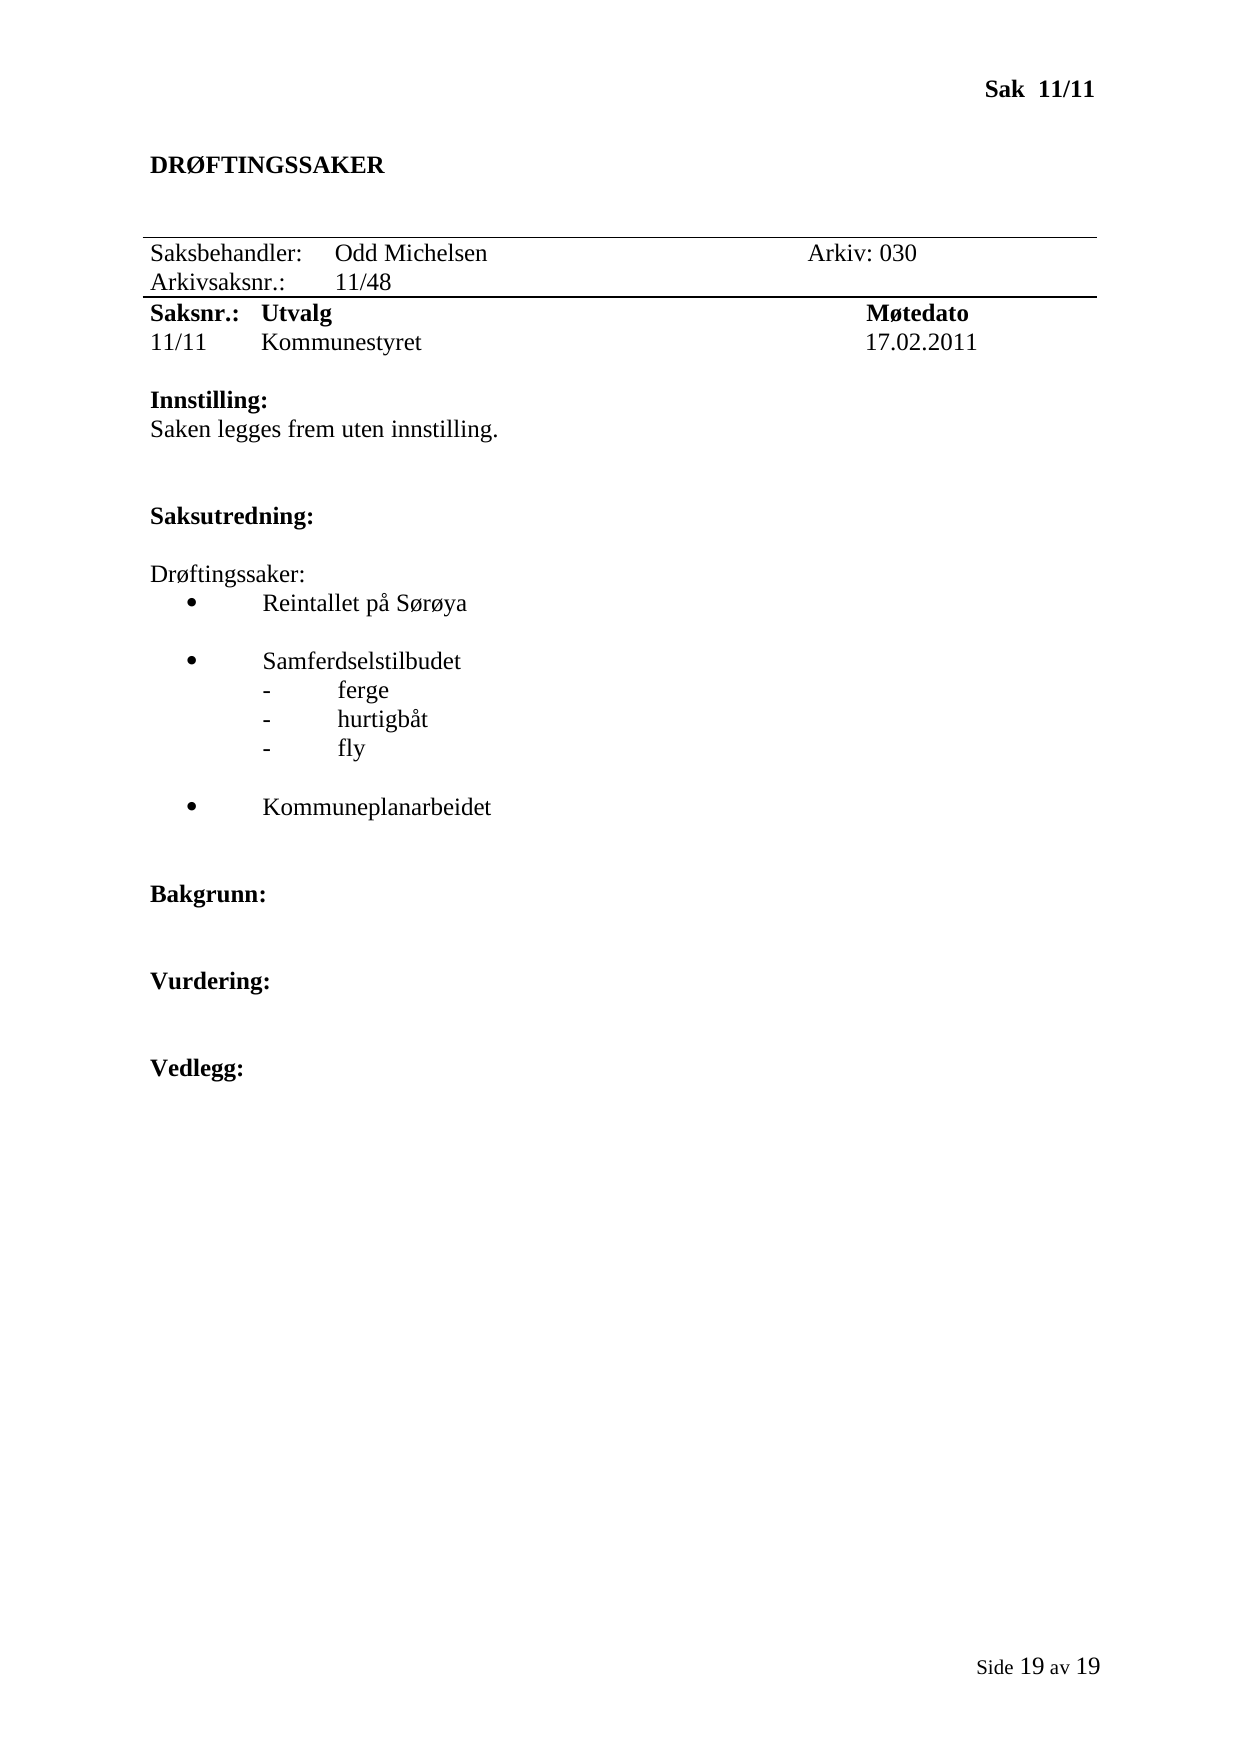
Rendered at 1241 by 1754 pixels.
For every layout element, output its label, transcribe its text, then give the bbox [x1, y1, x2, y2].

text DRØFTINGSSAKER [150, 150, 1100, 179]
text Drøftingssaker: [150, 559, 1100, 588]
table_cell Saksnr.: [143, 298, 253, 326]
text Vedlegg: [150, 1053, 1100, 1082]
table_header Odd Michelsen [327, 238, 800, 267]
list fly [262, 733, 1100, 762]
text Saksutredning: [150, 501, 1100, 530]
text Innstilling: [150, 384, 1100, 414]
text Saken legges frem uten innstilling. [150, 414, 1100, 443]
table_cell 11/48 [327, 267, 569, 296]
table_header [1097, 237, 1107, 267]
text Bakgrunn: [150, 879, 1100, 908]
table_cell [569, 267, 800, 296]
table_header Arkiv: 030 [800, 238, 1097, 267]
table_header Saksbehandler: [143, 238, 327, 267]
table_cell Møtedato [859, 296, 1107, 326]
list Samferdselstilbudet [187, 646, 1100, 675]
list hurtigbåt [262, 704, 1100, 733]
table_cell [800, 267, 1097, 296]
table_cell Utvalg [254, 298, 859, 326]
list ferge [262, 675, 1100, 704]
table_cell [1097, 267, 1107, 296]
list Kommuneplanarbeidet [187, 791, 1100, 821]
table_cell Arkivsaksnr.: [143, 267, 327, 296]
text Vurdering: [150, 966, 1100, 995]
list Reintallet på Sørøya [187, 588, 1100, 617]
text 11/11 Kommunestyret 17.02.2011 [150, 326, 1100, 356]
